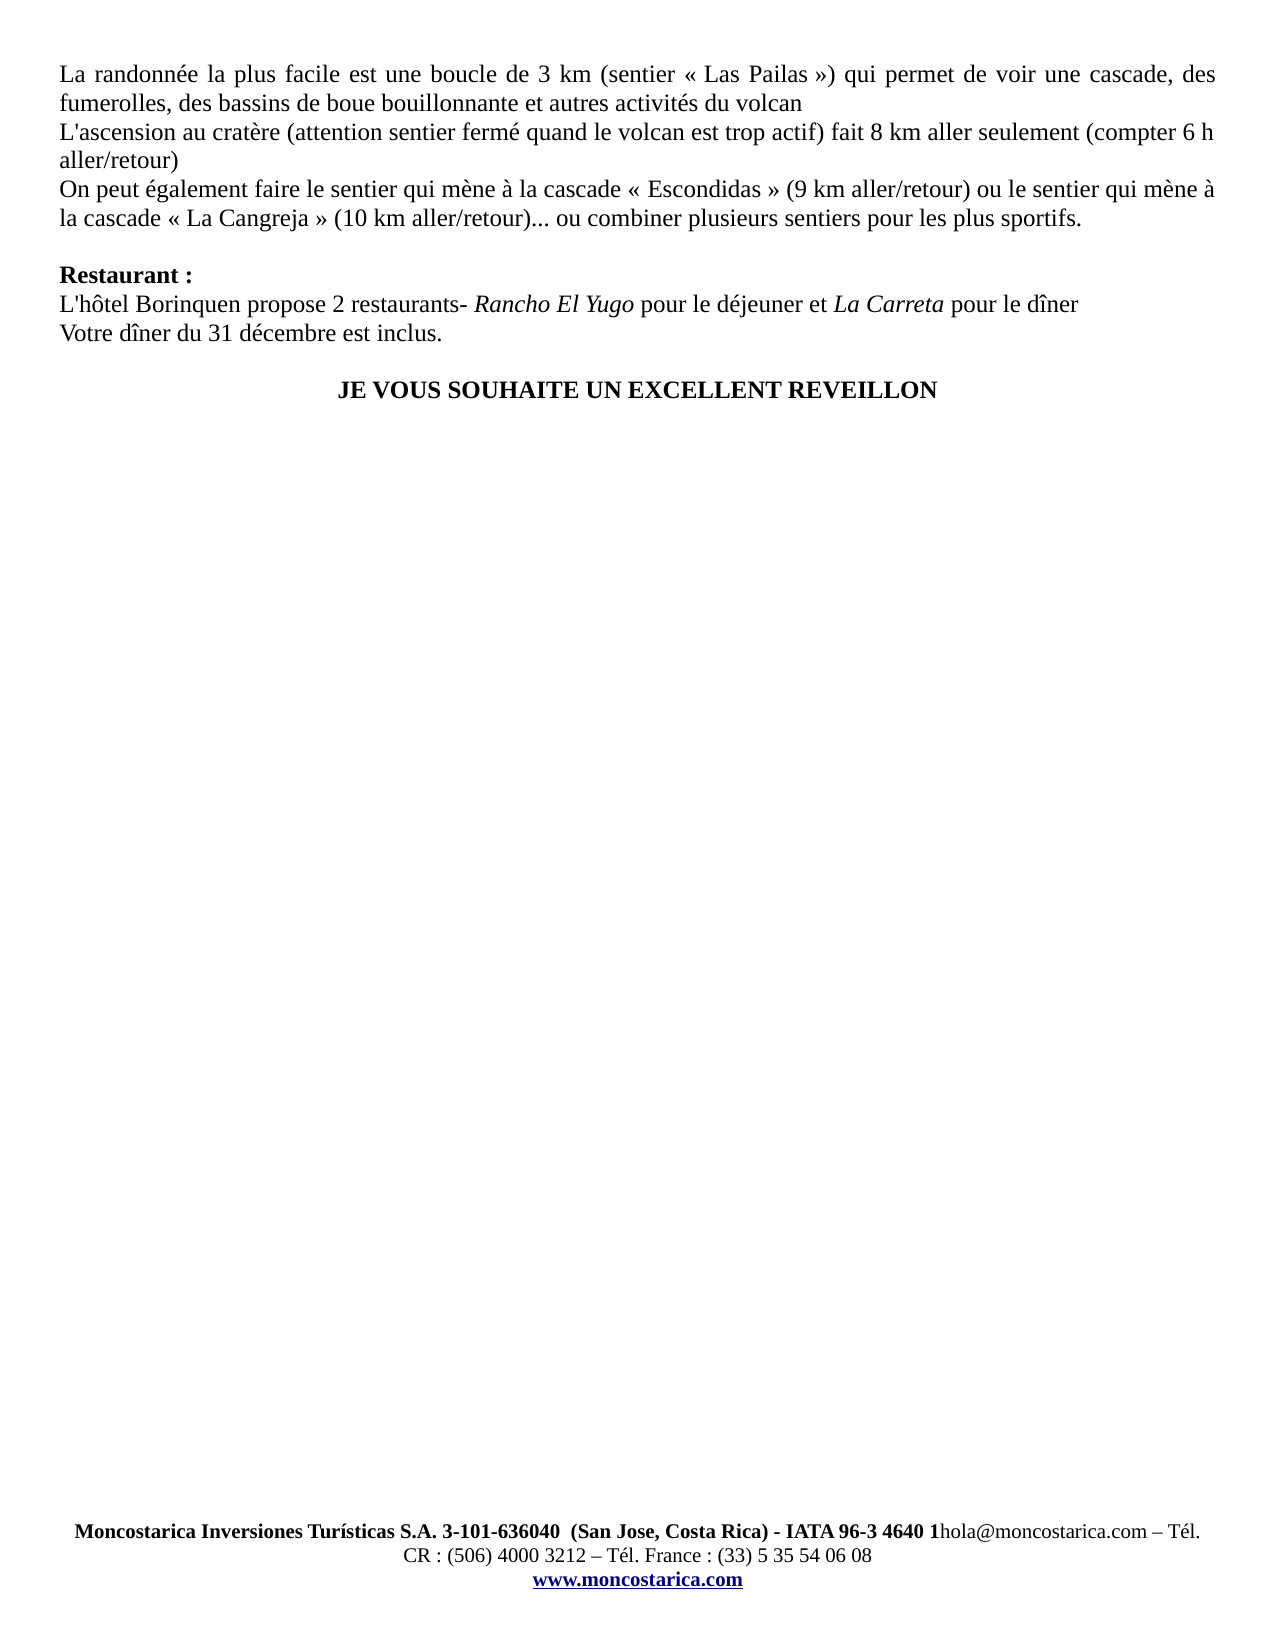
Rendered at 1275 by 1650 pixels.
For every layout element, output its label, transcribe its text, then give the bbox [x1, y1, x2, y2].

text Votre dîner du 31 décembre est inclus. [59, 318, 1216, 347]
text L'hôtel Borinquen propose 2 restaurants- Rancho El Yugo pour le déjeuner et La Carreta pour le dîner [59, 289, 1216, 318]
text Restaurant : [59, 260, 1216, 289]
text JE VOUS SOUHAITE UN EXCELLENT REVEILLON [59, 375, 1216, 404]
text On peut également faire le sentier qui mène à la cascade « Escondidas » (9 km aller/retour) ou le sentier qui mène à la cascade « La Cangreja » (10 km aller/retour)... ou combiner plusieurs sentiers pour les plus sportifs. [59, 174, 1216, 232]
text L'ascension au cratère (attention sentier fermé quand le volcan est trop actif) fait 8 km aller seulement (compter 6 h aller/retour) [59, 117, 1216, 174]
text La randonnée la plus facile est une boucle de 3 km (sentier « Las Pailas ») qui permet de voir une cascade, des fumerolles, des bassins de boue bouillonnante et autres activités du volcan [59, 59, 1216, 117]
